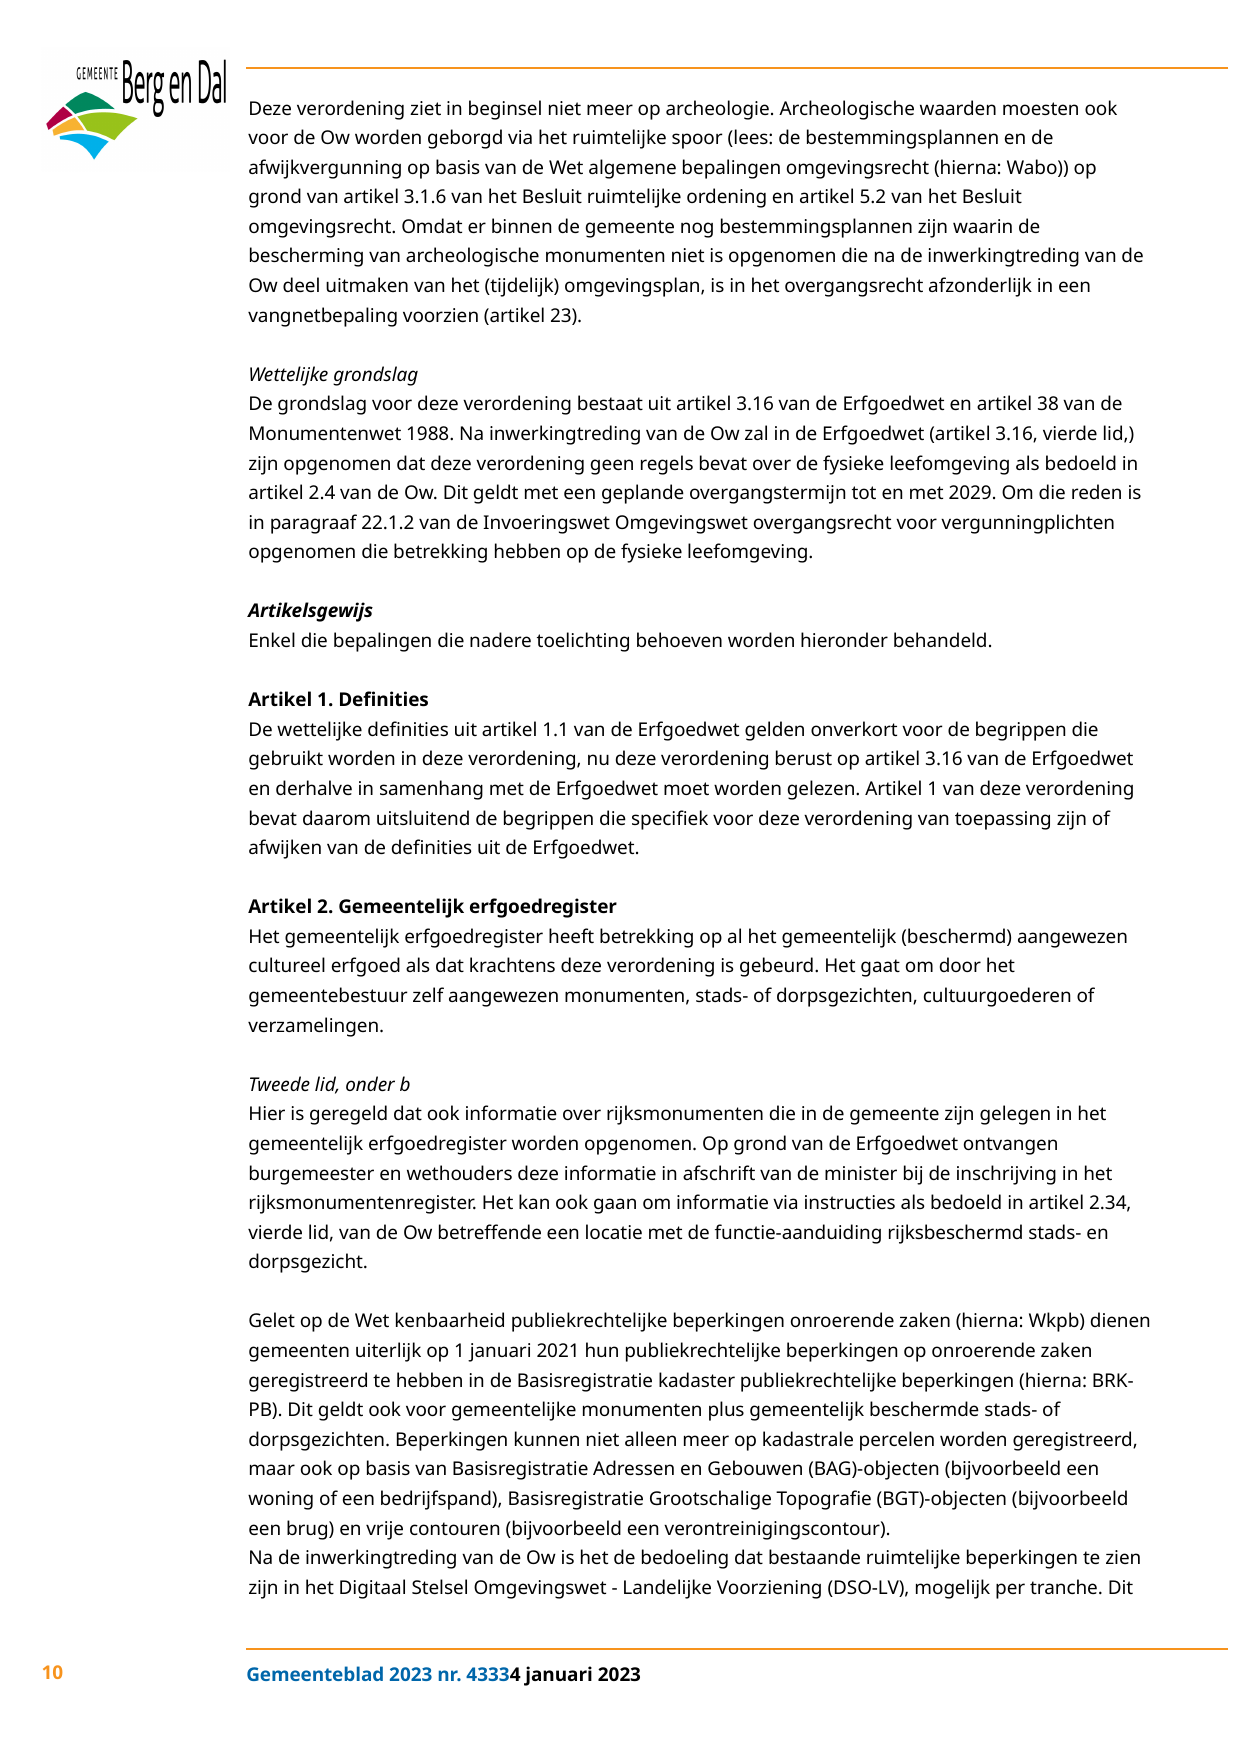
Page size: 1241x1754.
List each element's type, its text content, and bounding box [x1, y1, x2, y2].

text Artikel 1. Definities [248, 686, 1152, 712]
text Hier is geregeld dat ook informatie over rijksmonumenten die in de gemeente zijn gelegen in het gemeentelijk erfgoedregister worden opgenomen. Op grond van de Erfgoedwet ontvangen burgemeester en wethouders deze informatie in afschrift van de minister bij de inschrijving in het rijksmonumentenregister. Het kan ook gaan om informatie via instructies als bedoeld in artikel 2.34, vierde lid, van de Ow betreffende een locatie met de functie-aanduiding rijksbeschermd stads- en dorpsgezicht. [248, 1101, 1152, 1274]
text Artikelsgewijs [248, 598, 1152, 623]
text Wettelijke grondslag [248, 361, 1152, 387]
text Gelet op de Wet kenbaarheid publiekrechtelijke beperkingen onroerende zaken (hierna: Wkpb) dienen gemeenten uiterlijk op 1 januari 2021 hun publiekrechtelijke beperkingen op onroerende zaken geregistreerd te hebben in de Basisregistratie kadaster publiekrechtelijke beperkingen (hierna: BRK-PB). Dit geldt ook voor gemeentelijke monumenten plus gemeentelijk beschermde stads- of dorpsgezichten. Beperkingen kunnen niet alleen meer op kadastrale percelen worden geregistreerd, maar ook op basis van Basisregistratie Adressen en Gebouwen (BAG)-objecten (bijvoorbeeld een woning of een bedrijfspand), Basisregistratie Grootschalige Topografie (BGT)-objecten (bijvoorbeeld een brug) en vrije contouren (bijvoorbeeld een verontreinigingscontour). [248, 1308, 1152, 1541]
text De wettelijke definities uit artikel 1.1 van de Erfgoedwet gelden onverkort voor de begrippen die gebruikt worden in deze verordening, nu deze verordening berust op artikel 3.16 van de Erfgoedwet en derhalve in samenhang met de Erfgoedwet moet worden gelezen. Artikel 1 van deze verordening bevat daarom uitsluitend de begrippen die specifiek voor deze verordening van toepassing zijn of afwijken van de definities uit de Erfgoedwet. [248, 716, 1152, 860]
text Het gemeentelijk erfgoedregister heeft betrekking op al het gemeentelijk (beschermd) aangewezen cultureel erfgoed als dat krachtens deze verordening is gebeurd. Het gaat om door het gemeentebestuur zelf aangewezen monumenten, stads- of dorpsgezichten, cultuurgoederen of verzamelingen. [248, 923, 1152, 1038]
text Enkel die bepalingen die nadere toelichting behoeven worden hieronder behandeld. [248, 627, 1152, 653]
text Tweede lid, onder b [248, 1071, 1152, 1097]
text Na de inwerkingtreding van de Ow is het de bedoeling dat bestaande ruimtelijke beperkingen te zien zijn in het Digitaal Stelsel Omgevingswet - Landelijke Voorziening (DSO-LV), mogelijk per tranche. Dit [248, 1544, 1152, 1600]
picture [41, 47, 231, 172]
text Deze verordening ziet in beginsel niet meer op archeologie. Archeologische waarden moesten ook voor de Ow worden geborgd via het ruimtelijke spoor (lees: de bestemmingsplannen en de afwijkvergunning op basis van de Wet algemene bepalingen omgevingsrecht (hierna: Wabo)) op grond van artikel 3.1.6 van het Besluit ruimtelijke ordening en artikel 5.2 van het Besluit omgevingsrecht. Omdat er binnen de gemeente nog bestemmingsplannen zijn waarin de bescherming van archeologische monumenten niet is opgenomen die na de inwerkingtreding van de Ow deel uitmaken van het (tijdelijk) omgevingsplan, is in het overgangsrecht afzonderlijk in een vangnetbepaling voorzien (artikel 23). [248, 95, 1152, 328]
text Artikel 2. Gemeentelijk erfgoedregister [248, 893, 1152, 919]
text De grondslag voor deze verordening bestaat uit artikel 3.16 van de Erfgoedwet en artikel 38 van de Monumentenwet 1988. Na inwerkingtreding van de Ow zal in de Erfgoedwet (artikel 3.16, vierde lid,) zijn opgenomen dat deze verordening geen regels bevat over de fysieke leefomgeving als bedoeld in artikel 2.4 van de Ow. Dit geldt met een geplande overgangstermijn tot en met 2029. Om die reden is in paragraaf 22.1.2 van de Invoeringswet Omgevingswet overgangsrecht voor vergunningplichten opgenomen die betrekking hebben op de fysieke leefomgeving. [248, 391, 1152, 564]
